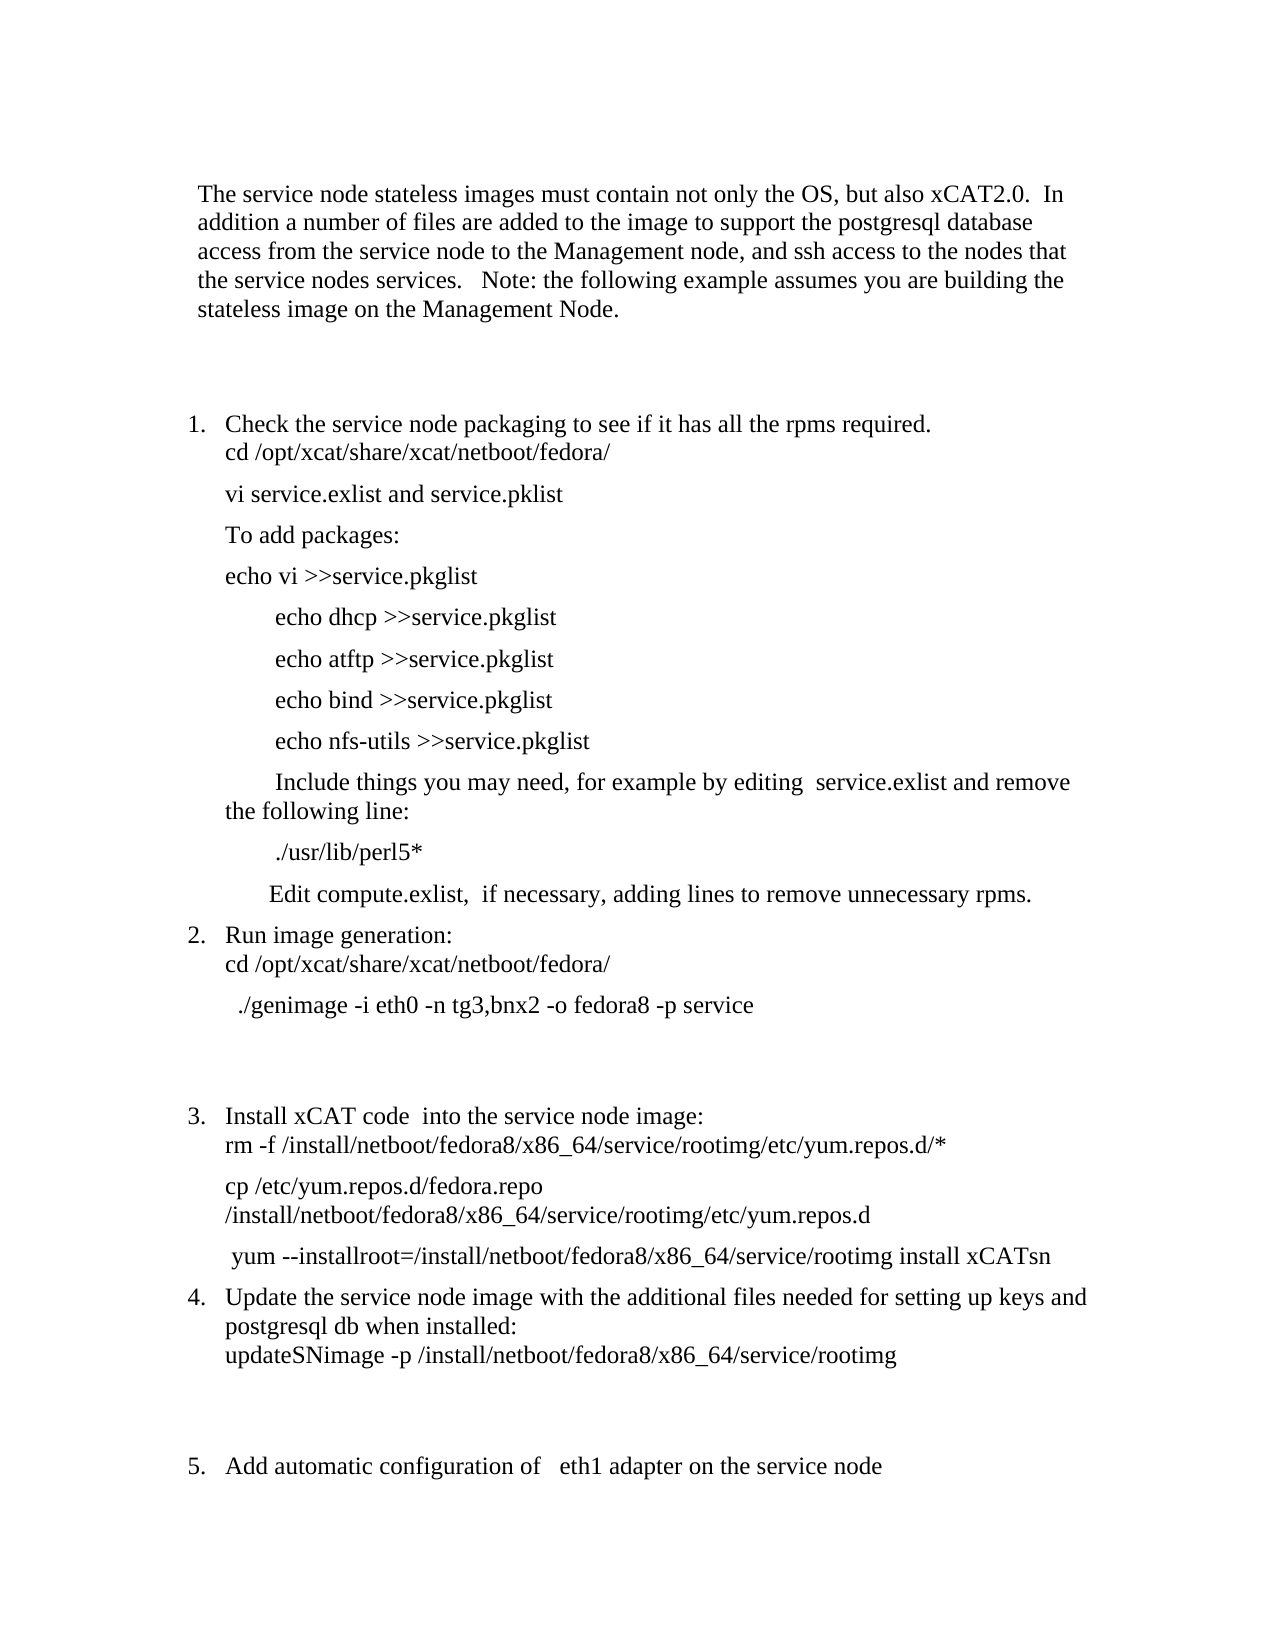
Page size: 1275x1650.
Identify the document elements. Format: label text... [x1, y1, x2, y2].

text To add packages: [225, 520, 1087, 549]
text echo atftp >>service.pkglist [225, 644, 1087, 672]
text cp /etc/yum.repos.d/fedora.repo /install/netboot/fedora8/x86_64/service/rootimg/etc/yum.repos.d [225, 1171, 1087, 1229]
text cd /opt/xcat/share/xcat/netboot/fedora/ [225, 949, 1087, 977]
text ./usr/lib/perl5* [225, 837, 1087, 866]
text The service node stateless images must contain not only the OS, but also xCAT2.0. In addition a number of files are added to the image to support the postgresql database access from the service node to the Management node, and ssh access to the nodes that the service nodes services. Note: the following example assumes you are building the stateless image on the Management Node. [197, 179, 1087, 322]
text Edit compute.exlist, if necessary, adding lines to remove unnecessary rpms. [225, 879, 1087, 907]
text Include things you may need, for example by editing service.exlist and remove the following line: [225, 767, 1087, 825]
text echo vi >>service.pkglist [225, 561, 1087, 590]
text echo nfs-utils >>service.pkglist [225, 726, 1087, 755]
list Run image generation: [187, 920, 1087, 949]
list Install xCAT code into the service node image: [187, 1101, 1087, 1130]
text echo bind >>service.pkglist [225, 685, 1087, 714]
text updateSNimage -p /install/netboot/fedora8/x86_64/service/rootimg [225, 1340, 1087, 1369]
text echo dhcp >>service.pkglist [225, 602, 1087, 631]
text vi service.exlist and service.pklist [225, 479, 1087, 507]
list Check the service node packaging to see if it has all the rpms required. [187, 409, 1087, 437]
list Add automatic configuration of eth1 adapter on the service node [187, 1451, 1087, 1480]
text rm -f /install/netboot/fedora8/x86_64/service/rootimg/etc/yum.repos.d/* [225, 1130, 1087, 1159]
text ./genimage -i eth0 -n tg3,bnx2 -o fedora8 -p service [187, 990, 1087, 1019]
list Update the service node image with the additional files needed for setting up keys and postgresql db when installed: [187, 1282, 1087, 1340]
text yum --installroot=/install/netboot/fedora8/x86_64/service/rootimg install xCATsn [225, 1241, 1087, 1270]
text cd /opt/xcat/share/xcat/netboot/fedora/ [225, 437, 1087, 466]
